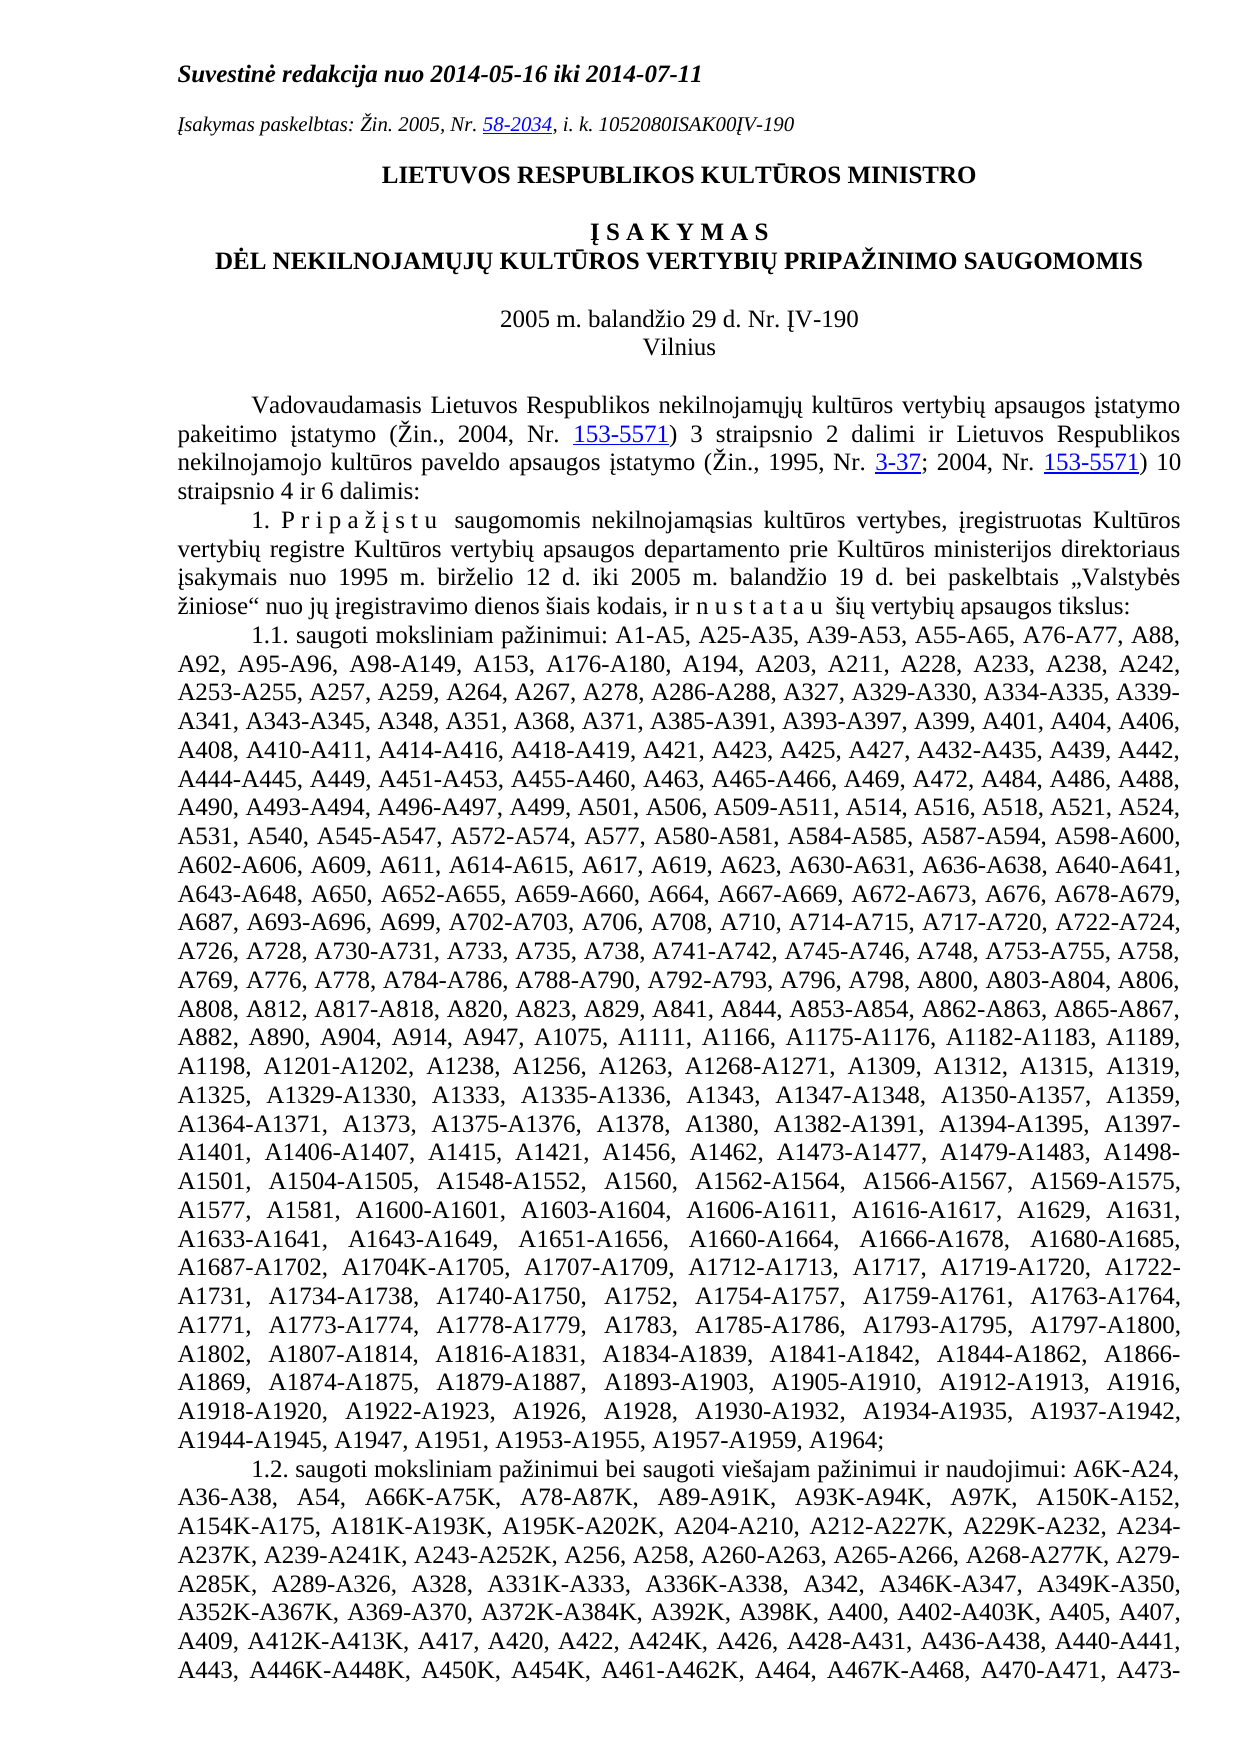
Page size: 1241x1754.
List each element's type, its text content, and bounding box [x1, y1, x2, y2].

text 2005 m. balandžio 29 d. Nr. ĮV-190 [177, 304, 1181, 332]
text Vadovaudamasis Lietuvos Respublikos nekilnojamųjų kultūros vertybių apsaugos įstatymo pakeitimo įstatymo (Žin., 2004, Nr. 153-5571) 3 straipsnio 2 dalimi ir Lietuvos Respublikos nekilnojamojo kultūros paveldo apsaugos įstatymo (Žin., 1995, Nr. 3-37; 2004, Nr. 153-5571) 10 straipsnio 4 ir 6 dalimis: [177, 390, 1181, 505]
text DĖL NEKILNOJAMŲJŲ KULTŪROS VERTYBIŲ PRIPAŽINIMO SAUGOMOMIS [177, 246, 1181, 275]
text 1.1. saugoti moksliniam pažinimui: A1-A5, A25-A35, A39-A53, A55-A65, A76-A77, A88, A92, A95-A96, A98-A149, A153, A176-A180, A194, A203, A211, A228, A233, A238, A242, A253-A255, A257, A259, A264, A267, A278, A286-A288, A327, A329-A330, A334-A335, A339-A341, A343-A345, A348, A351, A368, A371, A385-A391, A393-A397, A399, A401, A404, A406, A408, A410-A411, A414-A416, A418-A419, A421, A423, A425, A427, A432-A435, A439, A442, A444-A445, A449, A451-A453, A455-A460, A463, A465-A466, A469, A472, A484, A486, A488, A490, A493-A494, A496-A497, A499, A501, A506, A509-A511, A514, A516, A518, A521, A524, A531, A540, A545-A547, A572-A574, A577, A580-A581, A584-A585, A587-A594, A598-A600, A602-A606, A609, A611, A614-A615, A617, A619, A623, A630-A631, A636-A638, A640-A641, A643-A648, A650, A652-A655, A659-A660, A664, A667-A669, A672-A673, A676, A678-A679, A687, A693-A696, A699, A702-A703, A706, A708, A710, A714-A715, A717-A720, A722-A724, A726, A728, A730-A731, A733, A735, A738, A741-A742, A745-A746, A748, A753-A755, A758, A769, A776, A778, A784-A786, A788-A790, A792-A793, A796, A798, A800, A803-A804, A806, A808, A812, A817-A818, A820, A823, A829, A841, A844, A853-A854, A862-A863, A865-A867, A882, A890, A904, A914, A947, A1075, A1111, A1166, A1175-A1176, A1182-A1183, A1189, A1198, A1201-A1202, A1238, A1256, A1263, A1268-A1271, A1309, A1312, A1315, A1319, A1325, A1329-A1330, A1333, A1335-A1336, A1343, A1347-A1348, A1350-A1357, A1359, A1364-A1371, A1373, A1375-A1376, A1378, A1380, A1382-A1391, A1394-A1395, A1397-A1401, A1406-A1407, A1415, A1421, A1456, A1462, A1473-A1477, A1479-A1483, A1498-A1501, A1504-A1505, A1548-A1552, A1560, A1562-A1564, A1566-A1567, A1569-A1575, A1577, A1581, A1600-A1601, A1603-A1604, A1606-A1611, A1616-A1617, A1629, A1631, A1633-A1641, A1643-A1649, A1651-A1656, A1660-A1664, A1666-A1678, A1680-A1685, A1687-A1702, A1704K-A1705, A1707-A1709, A1712-A1713, A1717, A1719-A1720, A1722-A1731, A1734-A1738, A1740-A1750, A1752, A1754-A1757, A1759-A1761, A1763-A1764, A1771, A1773-A1774, A1778-A1779, A1783, A1785-A1786, A1793-A1795, A1797-A1800, A1802, A1807-A1814, A1816-A1831, A1834-A1839, A1841-A1842, A1844-A1862, A1866-A1869, A1874-A1875, A1879-A1887, A1893-A1903, A1905-A1910, A1912-A1913, A1916, A1918-A1920, A1922-A1923, A1926, A1928, A1930-A1932, A1934-A1935, A1937-A1942, A1944-A1945, A1947, A1951, A1953-A1955, A1957-A1959, A1964; [177, 620, 1181, 1454]
text LIETUVOS RESPUBLIKOS KULTŪROS MINISTRO [177, 160, 1181, 189]
text 1. Pripažįstu saugomomis nekilnojamąsias kultūros vertybes, įregistruotas Kultūros vertybių registre Kultūros vertybių apsaugos departamento prie Kultūros ministerijos direktoriaus įsakymais nuo 1995 m. birželio 12 d. iki 2005 m. balandžio 19 d. bei paskelbtais „Valstybės žiniose“ nuo jų įregistravimo dienos šiais kodais, ir nustatau šių vertybių apsaugos tikslus: [177, 505, 1181, 620]
text Suvestinė redakcija nuo 2014-05-16 iki 2014-07-11 [177, 59, 1181, 88]
text Į S A K Y M A S [177, 217, 1181, 246]
text 1.2. saugoti moksliniam pažinimui bei saugoti viešajam pažinimui ir naudojimui: A6K-A24, A36-A38, A54, A66K-A75K, A78-A87K, A89-A91K, A93K-A94K, A97K, A150K-A152, A154K-A175, A181K-A193K, A195K-A202K, A204-A210, A212-A227K, A229K-A232, A234-A237K, A239-A241K, A243-A252K, A256, A258, A260-A263, A265-A266, A268-A277K, A279-A285K, A289-A326, A328, A331K-A333, A336K-A338, A342, A346K-A347, A349K-A350, A352K-A367K, A369-A370, A372K-A384K, A392K, A398K, A400, A402-A403K, A405, A407, A409, A412K-A413K, A417, A420, A422, A424K, A426, A428-A431, A436-A438, A440-A441, A443, A446K-A448K, A450K, A454K, A461-A462K, A464, A467K-A468, A470-A471, A473- [177, 1454, 1181, 1684]
text Vilnius [177, 332, 1181, 361]
text Įsakymas paskelbtas: Žin. 2005, Nr. 58-2034, i. k. 1052080ISAK00ĮV-190 [177, 112, 1181, 136]
